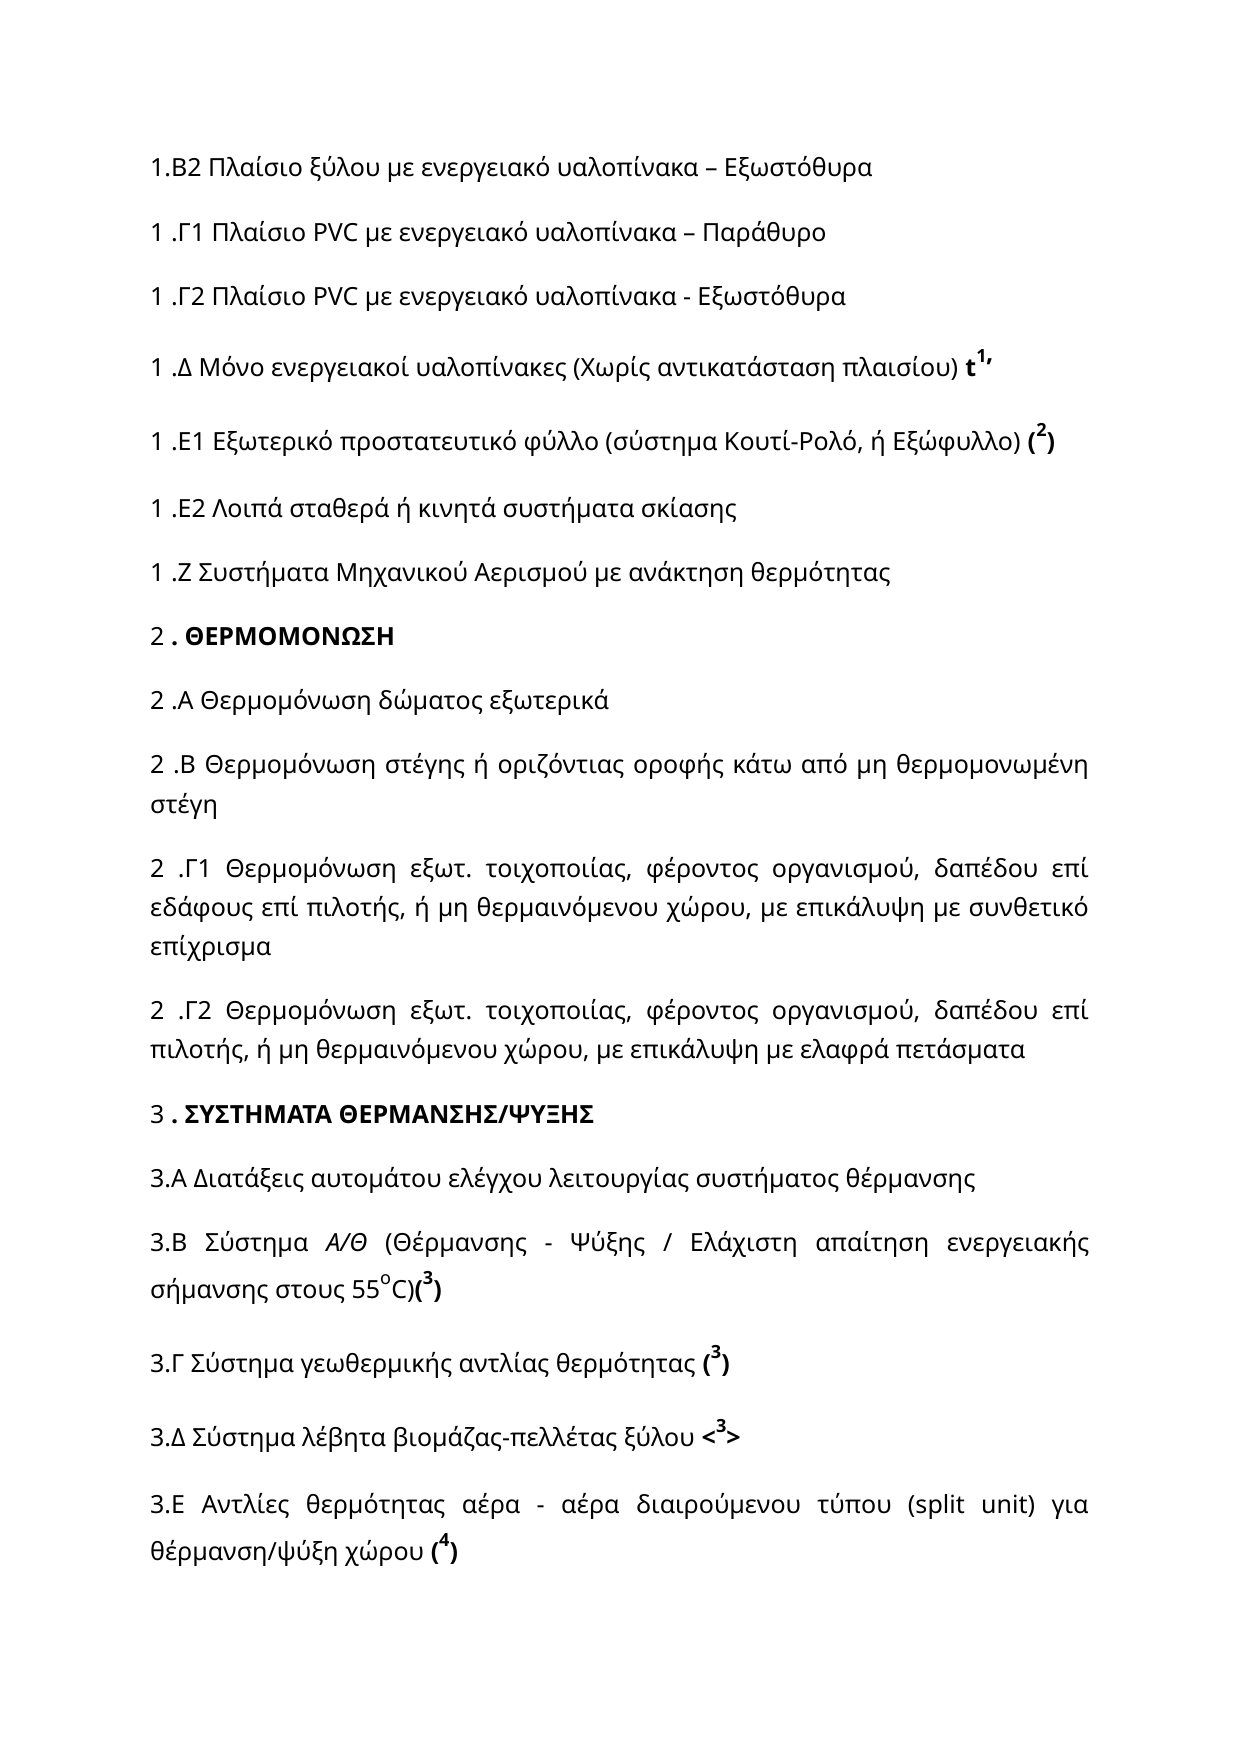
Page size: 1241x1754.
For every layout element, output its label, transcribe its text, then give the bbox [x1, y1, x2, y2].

text 1 .Ζ Συστήματα Μηχανικού Αερισμού με ανάκτηση θερμότητας [150, 554, 1090, 589]
text 3 . ΣΥΣΤΗΜΑΤΑ ΘΕΡΜΑΝΣΗΣ/ΨΥΞΗΣ [150, 1096, 1090, 1130]
text 2 .Γ2 Θερμομόνωση εξωτ. τοιχοποιίας, φέροντος οργανισμού, δαπέδου επί πιλοτής, ή μη θερμαινόμενου χώρου, με επικάλυψη με ελαφρά πετάσματα [150, 993, 1090, 1066]
text 3.Γ Σύστημα γεωθερμικής αντλίας θερμότητας (3) [150, 1339, 1090, 1382]
text 3.Ε Αντλίες θερμότητας αέρα - αέρα διαιρούμενου τύπου (split unit) για θέρμανση/ψύξη χώρου (4) [150, 1487, 1090, 1570]
text 2 . ΘΕΡΜΟΜΟΝΩΣΗ [150, 619, 1090, 653]
text 1 .Γ2 Πλαίσιο PVC με ενεργειακό υαλοπίνακα - Εξωστόθυρα [150, 278, 1090, 312]
text 1 .Ε2 Λοιπά σταθερά ή κινητά συστήματα σκίασης [150, 490, 1090, 524]
text 2 .Β Θερμομόνωση στέγης ή οριζόντιας οροφής κάτω από μη θερμομονωμένη στέγη [150, 747, 1090, 820]
text 1 .Δ Μόνο ενεργειακοί υαλοπίνακες (Χωρίς αντικατάσταση πλαισίου) t1’ [150, 342, 1090, 385]
text 3.Α Διατάξεις αυτομάτου ελέγχου λειτουργίας συστήματος θέρμανσης [150, 1160, 1090, 1194]
text 2 .A Θερμομόνωση δώματος εξωτερικά [150, 683, 1090, 717]
text 1.B2 Πλαίσιο ξύλου με ενεργειακό υαλοπίνακα – Εξωστόθυρα [150, 150, 1090, 184]
text 2 .Γ1 Θερμομόνωση εξωτ. τοιχοποιίας, φέροντος οργανισμού, δαπέδου επί εδάφους επί πιλοτής, ή μη θερμαινόμενου χώρου, με επικάλυψη με συνθετικό επίχρισμα [150, 850, 1090, 963]
text 3.Δ Σύστημα λέβητα βιομάζας-πελλέτας ξύλου <3> [150, 1413, 1090, 1456]
text 1 .Ε1 Εξωτερικό προστατευτικό φύλλο (σύστημα Κουτί-Ρολό, ή Εξώφυλλο) (2) [150, 416, 1090, 459]
text 3.Β Σύστημα Α/Θ (Θέρμανσης - Ψύξης / Ελάχιστη απαίτηση ενεργειακής σήμανσης στους 55oC)(3) [150, 1224, 1090, 1308]
text 1 .Γ1 Πλαίσιο PVC με ενεργειακό υαλοπίνακα – Παράθυρο [150, 214, 1090, 248]
